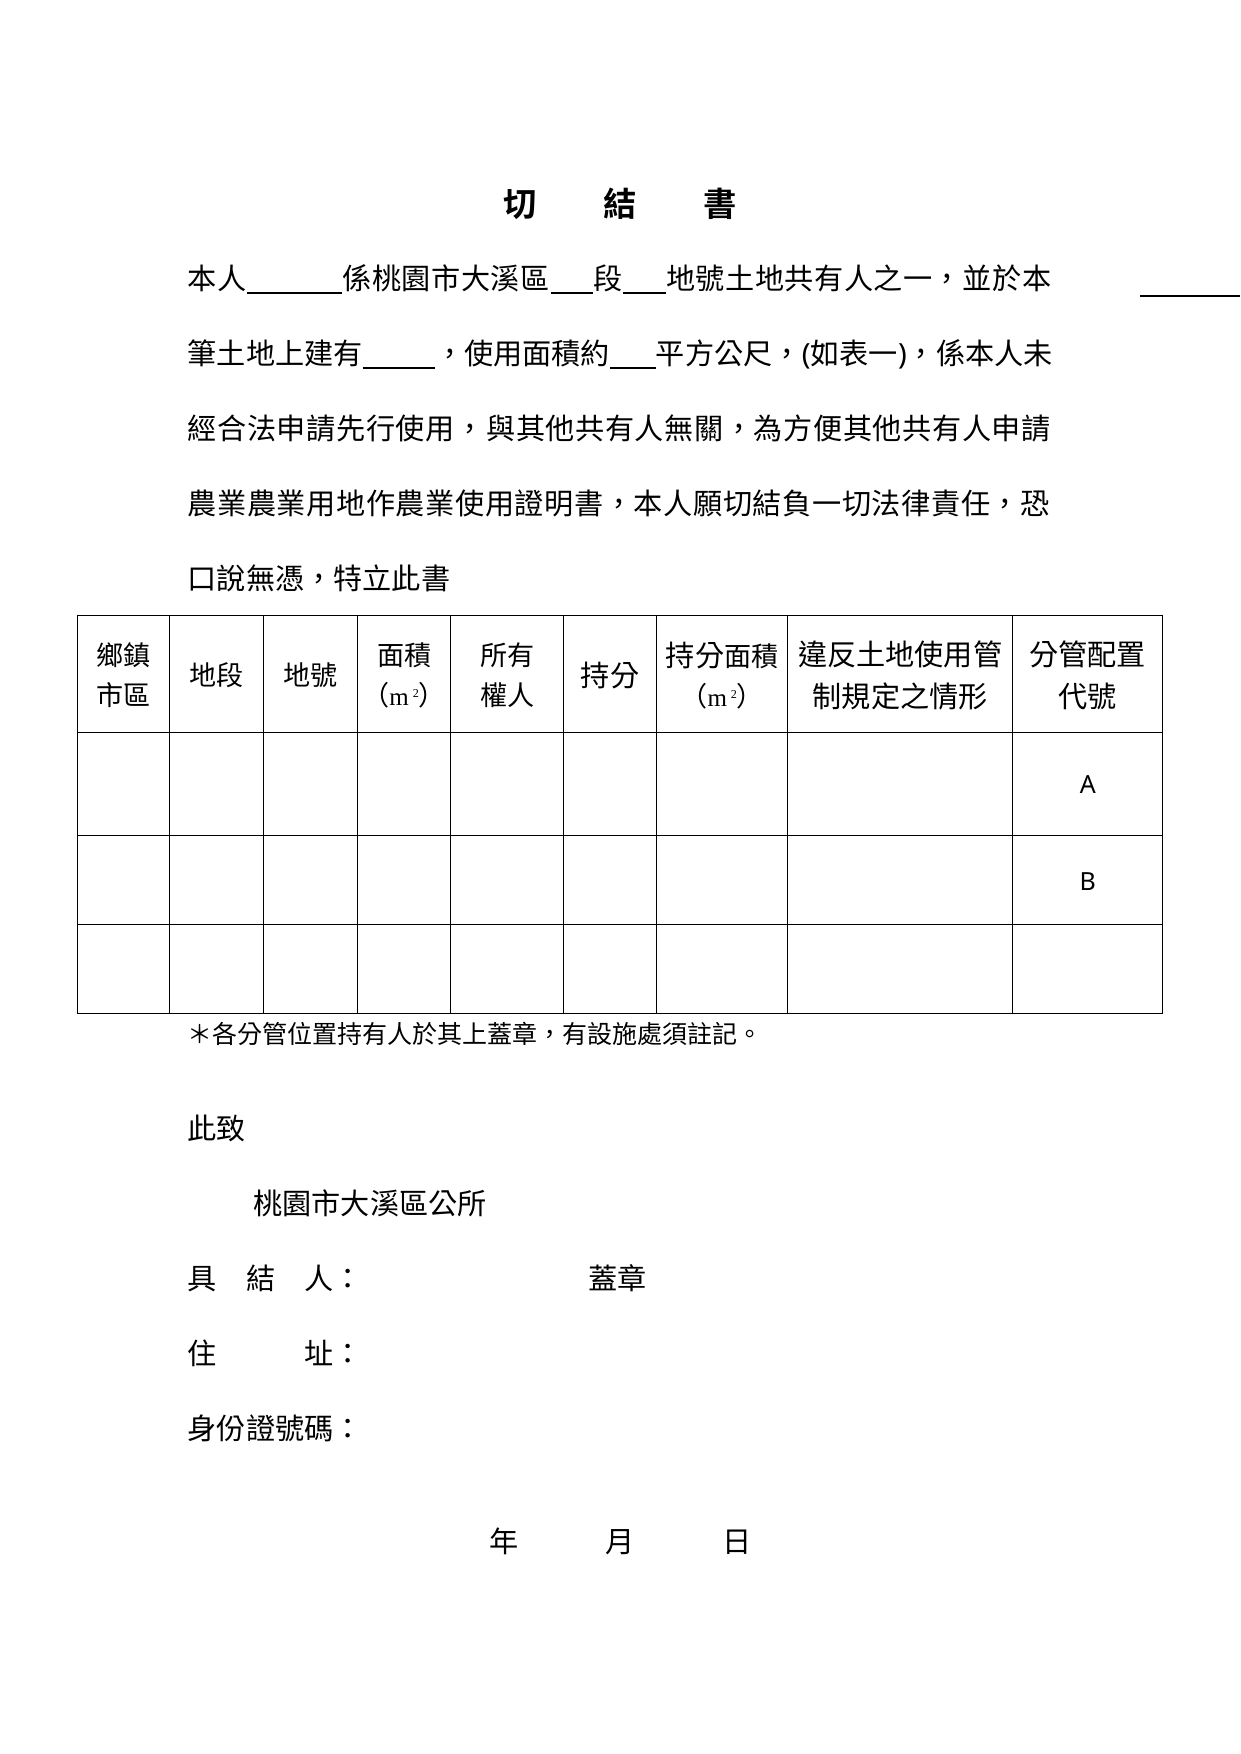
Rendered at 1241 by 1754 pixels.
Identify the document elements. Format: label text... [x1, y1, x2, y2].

table_cell [451, 733, 563, 835]
table_cell [264, 925, 357, 1013]
table_cell [78, 733, 169, 835]
table_cell B [1013, 836, 1162, 924]
text 具 結 人： 蓋章 [187, 1239, 1053, 1314]
table_cell A [1013, 733, 1162, 835]
text 身份證號碼： [187, 1389, 1053, 1464]
table_cell [451, 836, 563, 924]
text ＊各分管位置持有人於其上蓋章，有設施處須註記。 [187, 1014, 1053, 1052]
table_cell [788, 836, 1012, 924]
table_header 持分 [564, 616, 656, 732]
table_cell [657, 836, 787, 924]
table_header 分管配置代號 [1013, 616, 1162, 732]
table_header 地段 [170, 616, 263, 732]
table_cell [451, 925, 563, 1013]
table_cell [788, 733, 1012, 835]
text 此致 [187, 1089, 1053, 1164]
table_cell [170, 836, 263, 924]
text 桃園市大溪區公所 [187, 1164, 1053, 1239]
table_cell [78, 925, 169, 1013]
table_cell [78, 836, 169, 924]
table_header 所有 權人 [451, 616, 563, 732]
table_header 地號 [264, 616, 357, 732]
table_cell [358, 925, 450, 1013]
table_cell [170, 925, 263, 1013]
table_cell [264, 836, 357, 924]
text 本人 係桃園市大溪區 段 地號土地共有人之一，並於本筆土地上建有 ，使用面積約 平方公尺，(如表一)，係本人未經合法申請先行使用，與其他共有人無關，為方便其他共有人申請農業農業用地作農業使用證明書，本人願切結負一切法律責任，恐口說無憑，特立此書 [187, 239, 1053, 614]
table_cell [564, 836, 656, 924]
table_header 持分面積 （m 2） [657, 616, 787, 732]
table_cell [1013, 925, 1162, 1013]
table_header 面積 （m 2） [358, 616, 450, 732]
text 住 址： [187, 1314, 1053, 1389]
text 年 月 日 [187, 1502, 1053, 1577]
table_cell [657, 925, 787, 1013]
table_cell [358, 836, 450, 924]
table_cell [170, 733, 263, 835]
text 切 結 書 [187, 164, 1053, 239]
table_header 鄉鎮 市區 [78, 616, 169, 732]
table_cell [264, 733, 357, 835]
table_cell [564, 733, 656, 835]
table_cell [564, 925, 656, 1013]
table_cell [657, 733, 787, 835]
table_cell [788, 925, 1012, 1013]
table_header 違反土地使用管制規定之情形 [788, 616, 1012, 732]
table_cell [358, 733, 450, 835]
